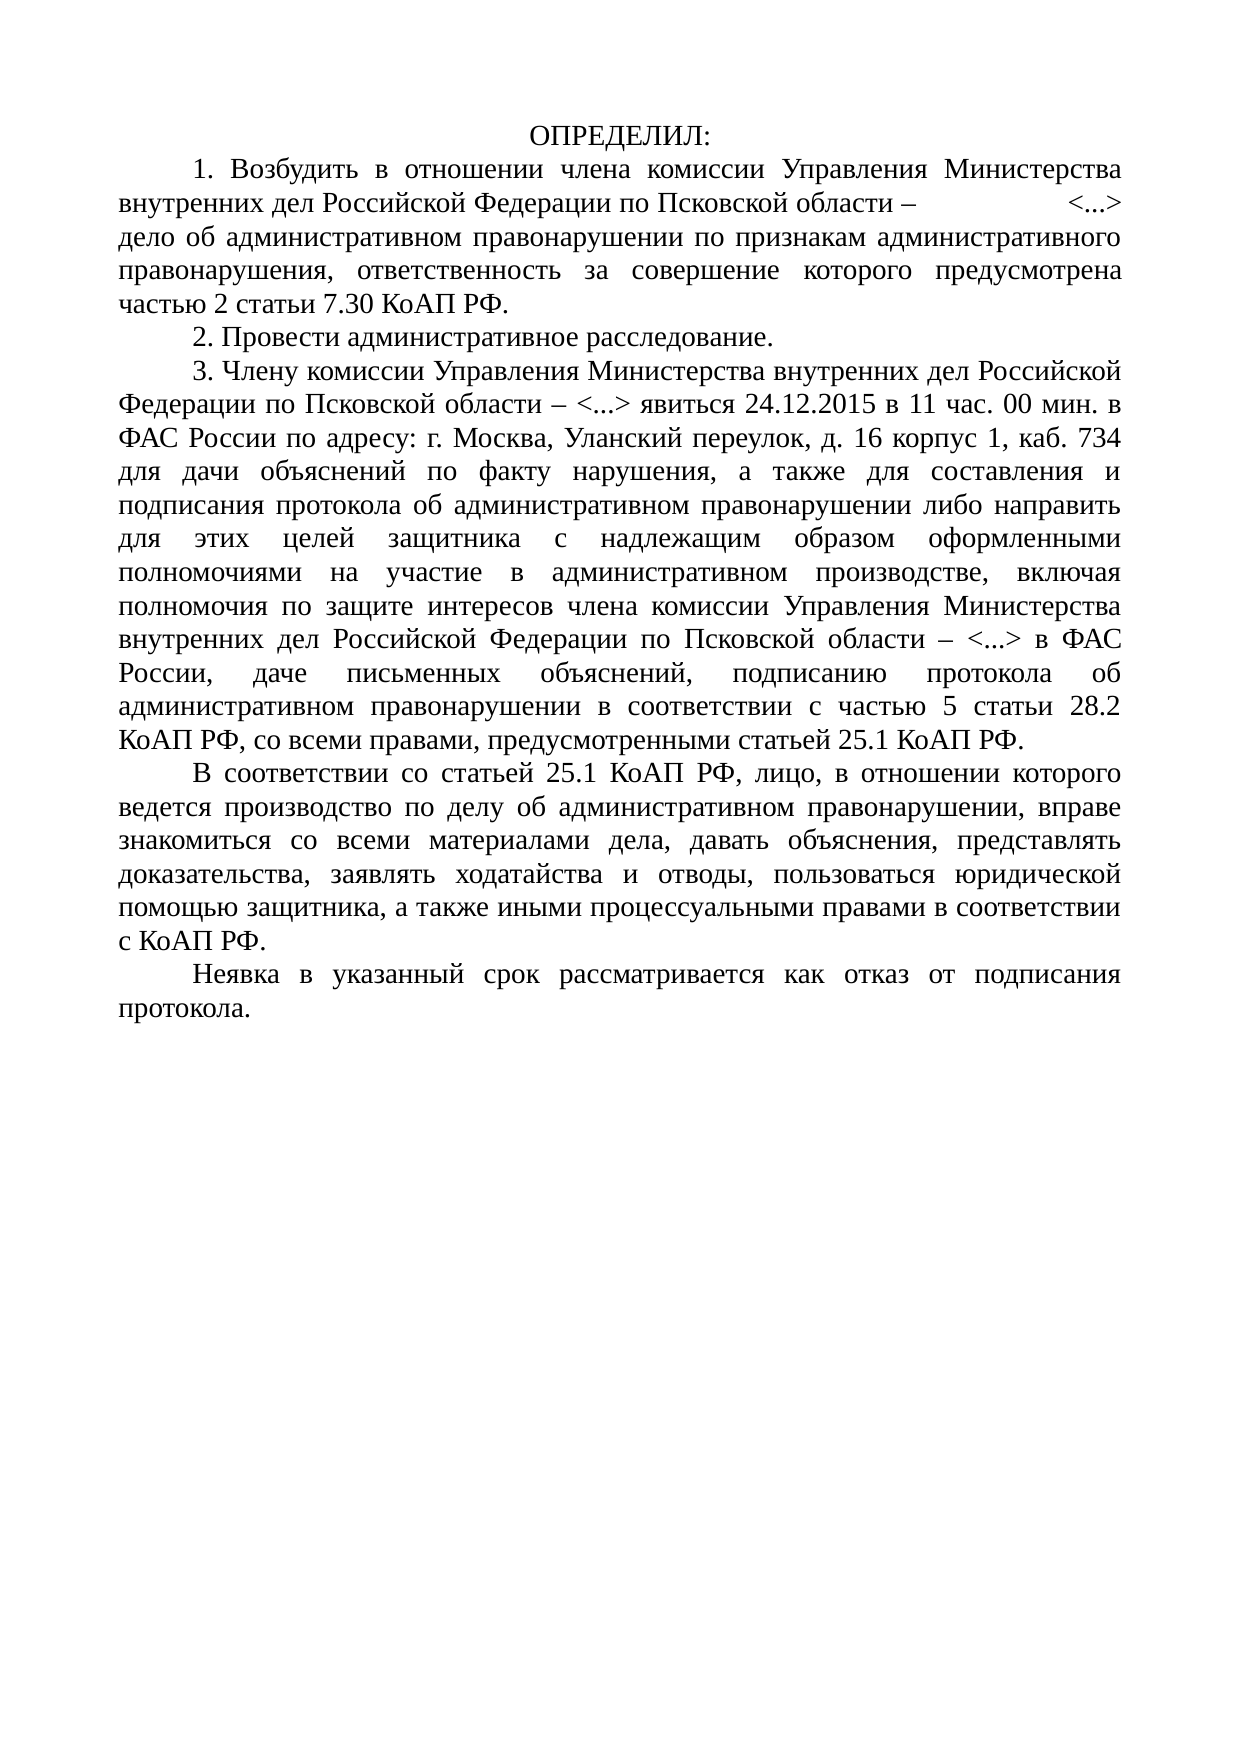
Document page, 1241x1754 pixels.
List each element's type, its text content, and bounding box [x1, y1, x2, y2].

text 1. Возбудить в отношении члена комиссии Управления Министерства внутренних дел Российской Федерации по Псковской области – <...> дело об административном правонарушении по признакам административного правонарушения, ответственность за совершение которого предусмотрена частью 2 статьи 7.30 КоАП РФ. [118, 152, 1122, 319]
text Неявка в указанный срок рассматривается как отказ от подписания протокола. [118, 957, 1122, 1024]
text ОПРЕДЕЛИЛ: [118, 118, 1122, 152]
text 2. Провести административное расследование. [118, 319, 1122, 353]
text 3. Члену комиссии Управления Министерства внутренних дел Российской Федерации по Псковской области – <...> явиться 24.12.2015 в 11 час. 00 мин. в ФАС России по адресу: г. Москва, Уланский переулок, д. 16 корпус 1, каб. 734 для дачи объяснений по факту нарушения, а также для составления и подписания протокола об административном правонарушении либо направить для этих целей защитника с надлежащим образом оформленными полномочиями на участие в административном производстве, включая полномочия по защите интересов члена комиссии Управления Министерства внутренних дел Российской Федерации по Псковской области – <...> в ФАС России, даче письменных объяснений, подписанию протокола об административном правонарушении в соответствии с частью 5 статьи 28.2 КоАП РФ, со всеми правами, предусмотренными статьей 25.1 КоАП РФ. [118, 353, 1122, 755]
text В соответствии со статьей 25.1 КоАП РФ, лицо, в отношении которого ведется производство по делу об административном правонарушении, вправе знакомиться со всеми материалами дела, давать объяснения, представлять доказательства, заявлять ходатайства и отводы, пользоваться юридической помощью защитника, а также иными процессуальными правами в соответствии с КоАП РФ. [118, 755, 1122, 957]
